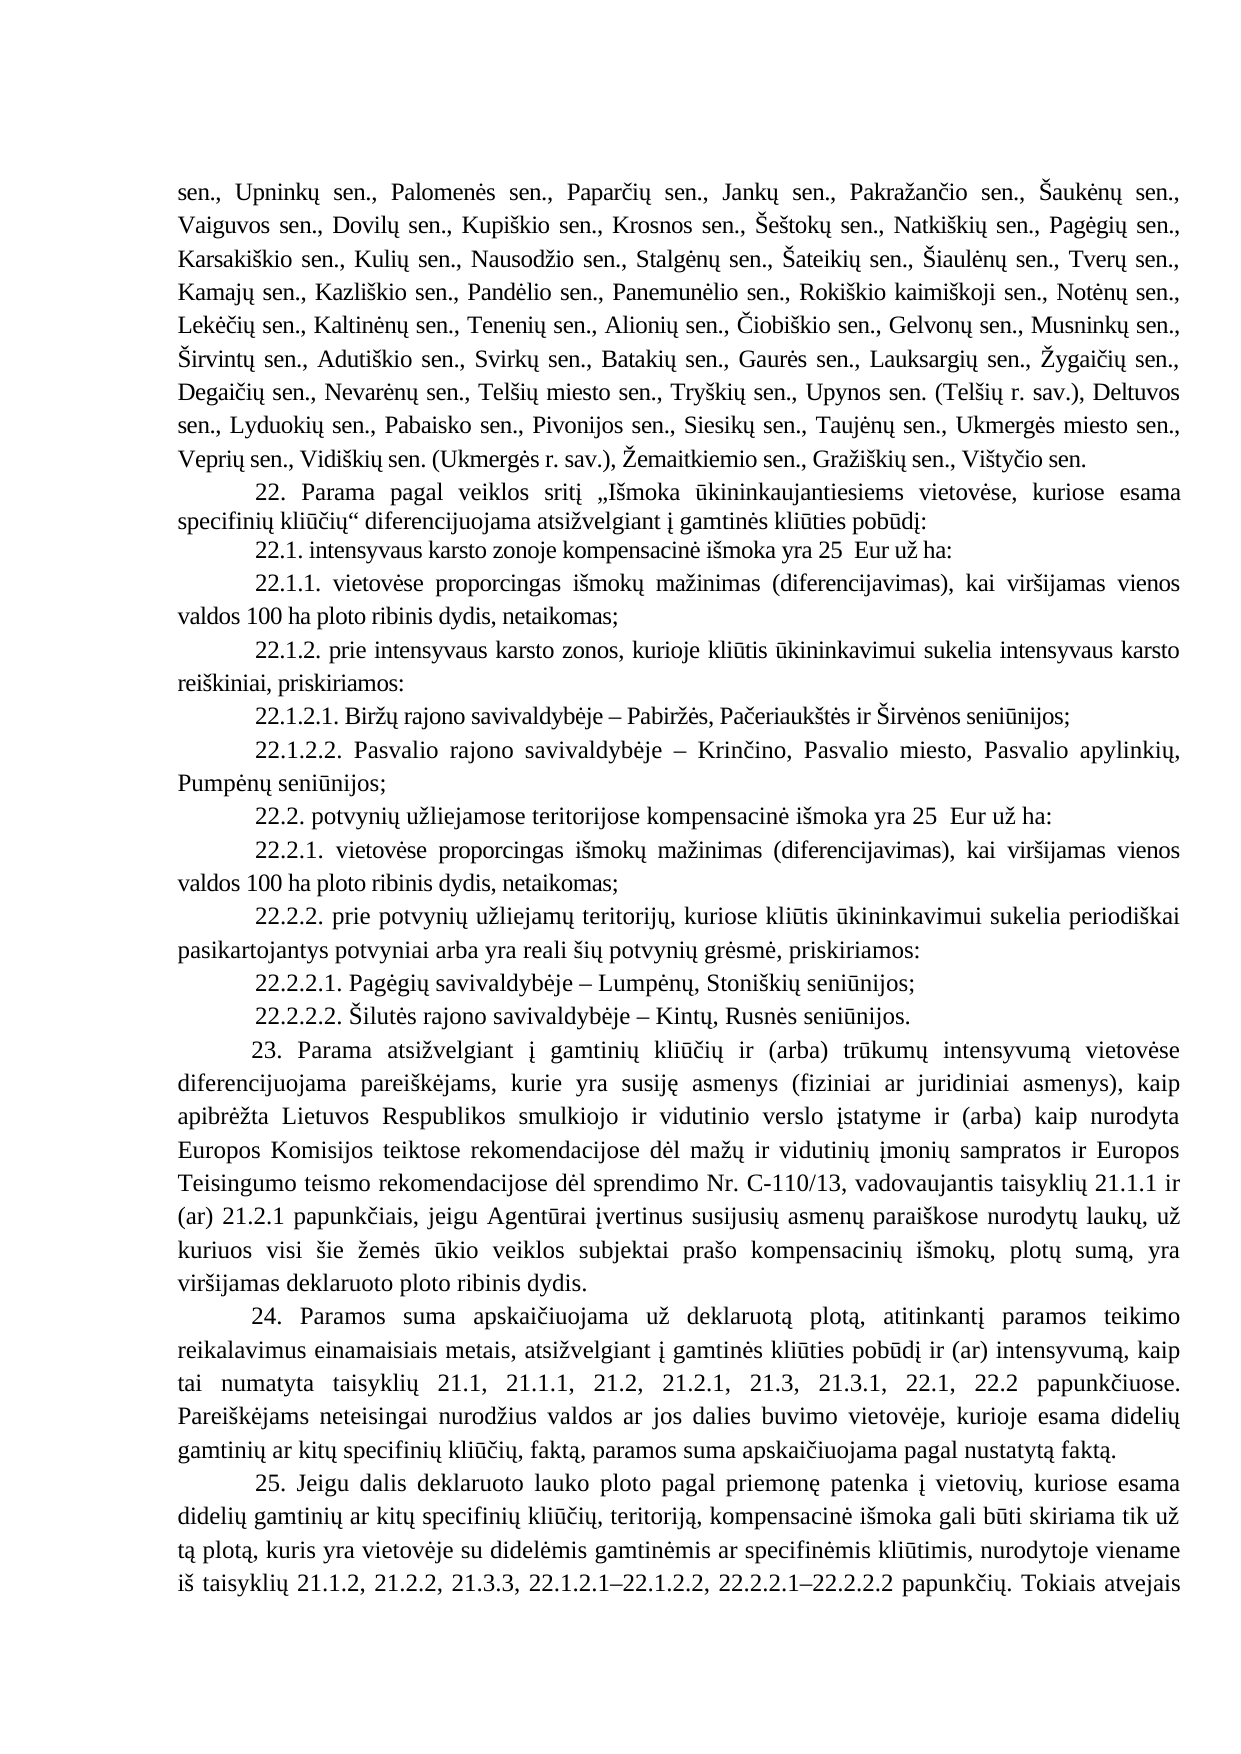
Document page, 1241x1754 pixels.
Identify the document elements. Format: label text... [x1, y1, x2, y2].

text sen., Upninkų sen., Palomenės sen., Paparčių sen., Jankų sen., Pakražančio sen., Šaukėnų sen., Vaiguvos sen., Dovilų sen., Kupiškio sen., Krosnos sen., Šeštokų sen., Natkiškių sen., Pagėgių sen., Karsakiškio sen., Kulių sen., Nausodžio sen., Stalgėnų sen., Šateikių sen., Šiaulėnų sen., Tverų sen., Kamajų sen., Kazliškio sen., Pandėlio sen., Panemunėlio sen., Rokiškio kaimiškoji sen., Notėnų sen., Lekėčių sen., Kaltinėnų sen., Tenenių sen., Alionių sen., Čiobiškio sen., Gelvonų sen., Musninkų sen., Širvintų sen., Adutiškio sen., Svirkų sen., Batakių sen., Gaurės sen., Lauksargių sen., Žygaičių sen., Degaičių sen., Nevarėnų sen., Telšių miesto sen., Tryškių sen., Upynos sen. (Telšių r. sav.), Deltuvos sen., Lyduokių sen., Pabaisko sen., Pivonijos sen., Siesikų sen., Taujėnų sen., Ukmergės miesto sen., Veprių sen., Vidiškių sen. (Ukmergės r. sav.), Žemaitkiemio sen., Gražiškių sen., Vištyčio sen. [177, 177, 1181, 473]
text 22.1.2.2. Pasvalio rajono savivaldybėje – Krinčino, Pasvalio miesto, Pasvalio apylinkių, Pumpėnų seniūnijos; [177, 735, 1181, 797]
text 22. Parama pagal veiklos sritį „Išmoka ūkininkaujantiesiems vietovėse, kuriose esama specifinių kliūčių“ diferencijuojama atsižvelgiant į gamtinės kliūties pobūdį: [177, 477, 1181, 535]
text 22.1. intensyvaus karsto zonoje kompensacinė išmoka yra 25 Eur už ha: [177, 535, 1181, 563]
text 22.2.2. prie potvynių užliejamų teritorijų, kuriose kliūtis ūkininkavimui sukelia periodiškai pasikartojantys potvyniai arba yra reali šių potvynių grėsmė, priskiriamos: [177, 901, 1181, 963]
text 22.2.1. vietovėse proporcingas išmokų mažinimas (diferencijavimas), kai viršijamas vienos valdos 100 ha ploto ribinis dydis, netaikomas; [177, 835, 1181, 897]
text 22.1.1. vietovėse proporcingas išmokų mažinimas (diferencijavimas), kai viršijamas vienos valdos 100 ha ploto ribinis dydis, netaikomas; [177, 568, 1181, 630]
text 22.1.2.1. Biržų rajono savivaldybėje – Pabiržės, Pačeriaukštės ir Širvėnos seniūnijos; [177, 701, 1181, 730]
text 25. Jeigu dalis deklaruoto lauko ploto pagal priemonę patenka į vietovių, kuriose esama didelių gamtinių ar kitų specifinių kliūčių, teritoriją, kompensacinė išmoka gali būti skiriama tik už tą plotą, kuris yra vietovėje su didelėmis gamtinėmis ar specifinėmis kliūtimis, nurodytoje viename iš taisyklių 21.1.2, 21.2.2, 21.3.3, 22.1.2.1–22.1.2.2, 22.2.2.1–22.2.2.2 papunkčių. Tokiais atvejais [177, 1468, 1181, 1597]
text 22.2.2.2. Šilutės rajono savivaldybėje – Kintų, Rusnės seniūnijos. [177, 1001, 1181, 1030]
text 22.2. potvynių užliejamose teritorijose kompensacinė išmoka yra 25 Eur už ha: [177, 801, 1181, 830]
text 23. Parama atsižvelgiant į gamtinių kliūčių ir (arba) trūkumų intensyvumą vietovėse diferencijuojama pareiškėjams, kurie yra susiję asmenys (fiziniai ar juridiniai asmenys), kaip apibrėžta Lietuvos Respublikos smulkiojo ir vidutinio verslo įstatyme ir (arba) kaip nurodyta Europos Komisijos teiktose rekomendacijose dėl mažų ir vidutinių įmonių sampratos ir Europos Teisingumo teismo rekomendacijose dėl sprendimo Nr. C-110/13, vadovaujantis taisyklių 21.1.1 ir (ar) 21.2.1 papunkčiais, jeigu Agentūrai įvertinus susijusių asmenų paraiškose nurodytų laukų, už kuriuos visi šie žemės ūkio veiklos subjektai prašo kompensacinių išmokų, plotų sumą, yra viršijamas deklaruoto ploto ribinis dydis. [177, 1035, 1181, 1297]
text 22.1.2. prie intensyvaus karsto zonos, kurioje kliūtis ūkininkavimui sukelia intensyvaus karsto reiškiniai, priskiriamos: [177, 635, 1181, 697]
text 24. Paramos suma apskaičiuojama už deklaruotą plotą, atitinkantį paramos teikimo reikalavimus einamaisiais metais, atsižvelgiant į gamtinės kliūties pobūdį ir (ar) intensyvumą, kaip tai numatyta taisyklių 21.1, 21.1.1, 21.2, 21.2.1, 21.3, 21.3.1, 22.1, 22.2 papunkčiuose. Pareiškėjams neteisingai nurodžius valdos ar jos dalies buvimo vietovėje, kurioje esama didelių gamtinių ar kitų specifinių kliūčių, faktą, paramos suma apskaičiuojama pagal nustatytą faktą. [177, 1301, 1181, 1463]
text 22.2.2.1. Pagėgių savivaldybėje – Lumpėnų, Stoniškių seniūnijos; [177, 968, 1181, 997]
